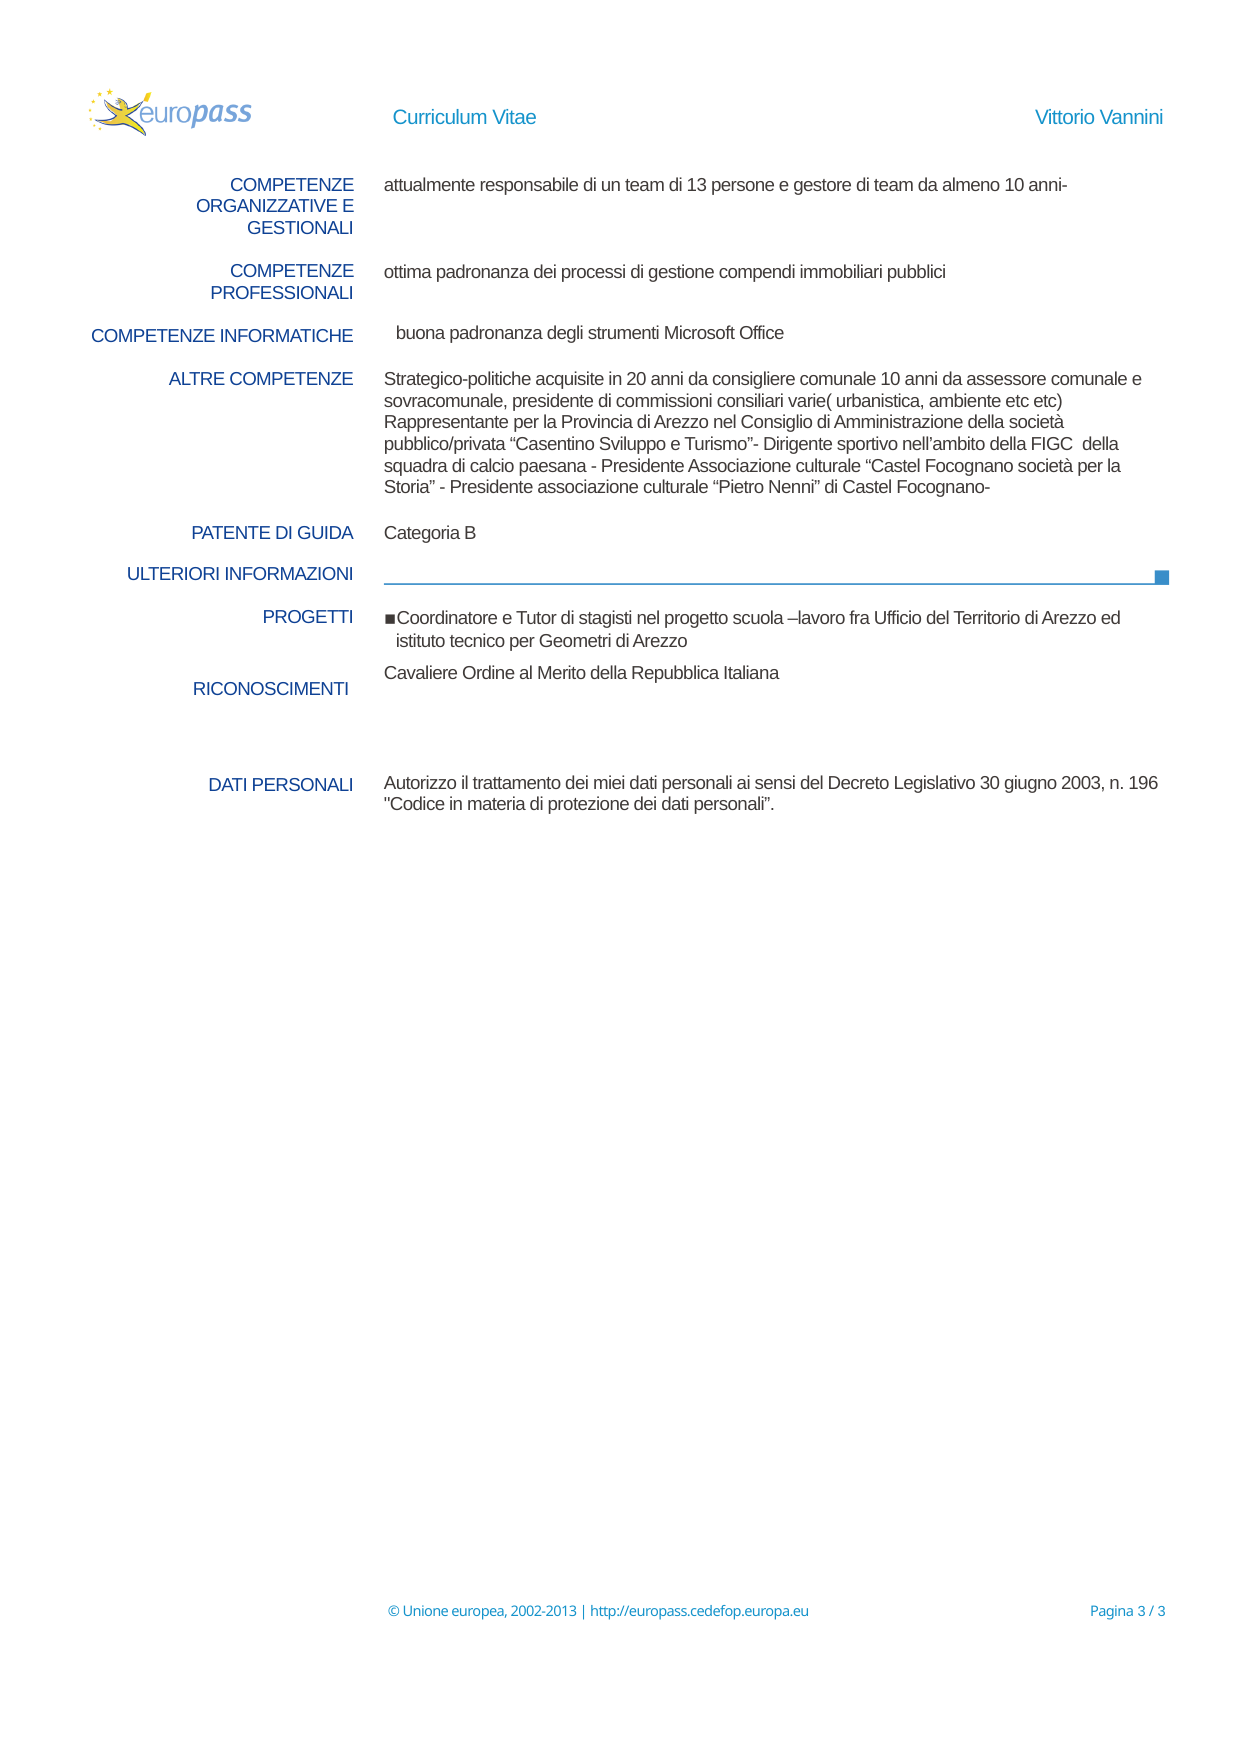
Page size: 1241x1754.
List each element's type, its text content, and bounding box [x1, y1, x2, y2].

table_header attualmente responsabile di un team di 13 persone e gestore di team da almeno 10 anni- [384, 171, 1169, 238]
table_header Coordinatore e Tutor di stagisti nel progetto scuola –lavoro fra Ufficio del Territorio di Arezzo ed istituto tecnico per Geometri di Arezzo Cavaliere Ordine al Merito della Repubblica Italiana [384, 604, 1169, 661]
table_header buona padronanza degli strumenti Microsoft Office [384, 322, 1169, 346]
table_header ottima padronanza dei processi di gestione compendi immobiliari pubblici [384, 258, 1169, 303]
table_cell [89, 748, 384, 772]
table_cell [384, 748, 1169, 772]
table_header Competenze professionali [89, 258, 384, 303]
table_header Altre competenze [89, 365, 384, 519]
table_header Strategico-politiche acquisite in 20 anni da consigliere comunale 10 anni da assessore comunale e sovracomunale, presidente di commissioni consiliari varie( urbanistica, ambiente etc etc) Rappresentante per la Provincia di Arezzo nel Consiglio di Amministrazione della società pubblico/privata “Casentino Sviluppo e Turismo”- Dirigente sportivo nell’ambito della FIGC della squadra di calcio paesana - Presidente Associazione culturale “Castel Focognano società per la Storia” - Presidente associazione culturale “Pietro Nenni” di Castel Focognano- [384, 365, 1169, 519]
table_header [384, 563, 1169, 583]
table_cell Patente di guida [89, 519, 384, 544]
table_header Competenze informatiche [89, 322, 384, 346]
table_cell Categoria B [384, 519, 1169, 544]
table_header Coordinatore e Tutor di stagisti nel progetto scuola –lavoro fra Ufficio del Territorio di Arezzo ed istituto tecnico per Geometri di Arezzo Cavaliere Ordine al Merito della Repubblica Italiana [384, 683, 1169, 748]
table_header Progetti Riconoscimenti [89, 604, 384, 748]
table_header ULTERIORI INFORMAZIONI [89, 563, 384, 585]
table_cell Autorizzo il trattamento dei miei dati personali ai sensi del Decreto Legislativo 30 giugno 2003, n. 196 "Codice in materia di protezione dei dati personali”. [384, 772, 1169, 815]
table_header Competenze organizzative e gestionali [89, 171, 384, 238]
table_cell Dati personali [89, 772, 384, 815]
